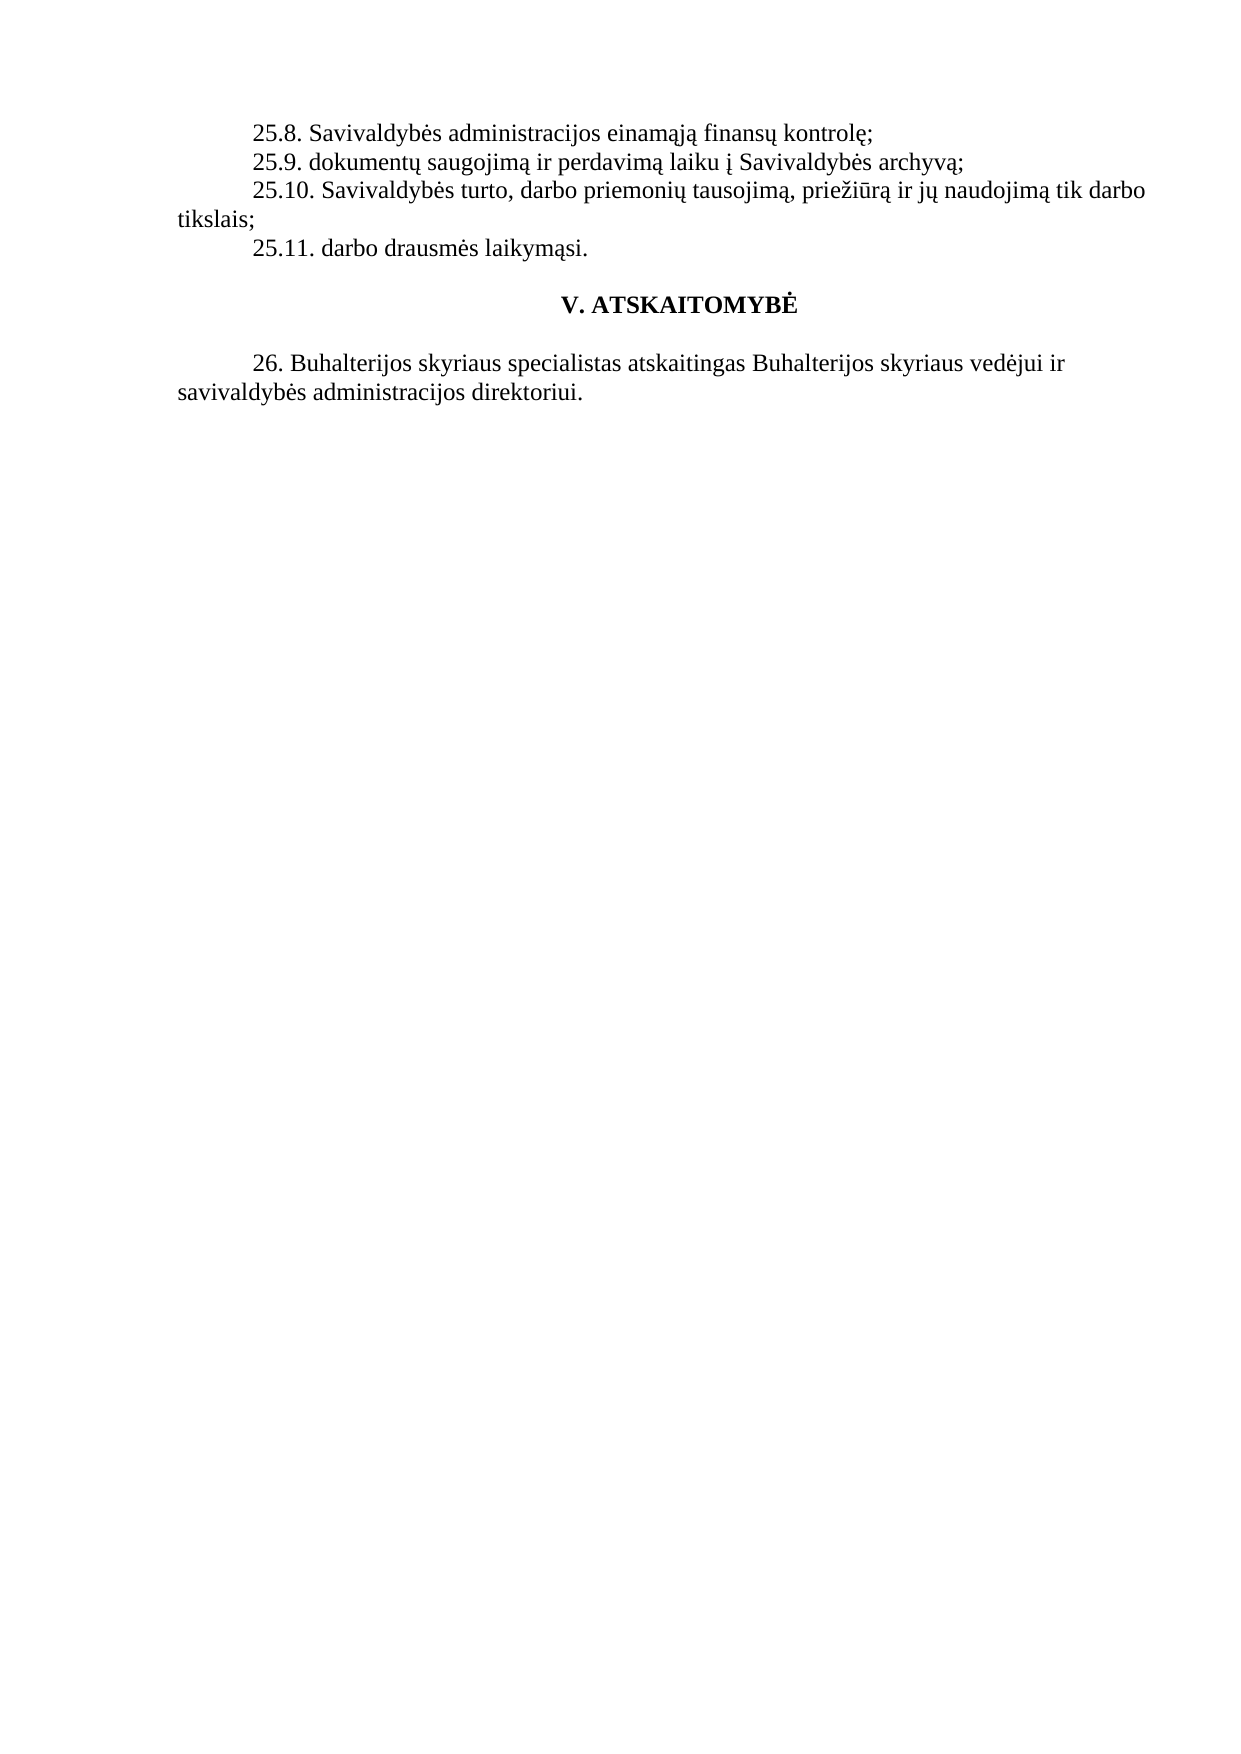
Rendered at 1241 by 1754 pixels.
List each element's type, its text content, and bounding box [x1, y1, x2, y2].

text 25.11. darbo drausmės laikymąsi. [177, 233, 1181, 262]
text 25.8. Savivaldybės administracijos einamąją finansų kontrolę; [177, 118, 1181, 147]
text V. ATSKAITOMYBĖ [177, 291, 1181, 319]
text 26. Buhalterijos skyriaus specialistas atskaitingas Buhalterijos skyriaus vedėjui ir savivaldybės administracijos direktoriui. [177, 348, 1181, 406]
text 25.10. Savivaldybės turto, darbo priemonių tausojimą, priežiūrą ir jų naudojimą tik darbo tikslais; [177, 176, 1181, 233]
text 25.9. dokumentų saugojimą ir perdavimą laiku į Savivaldybės archyvą; [177, 147, 1181, 176]
